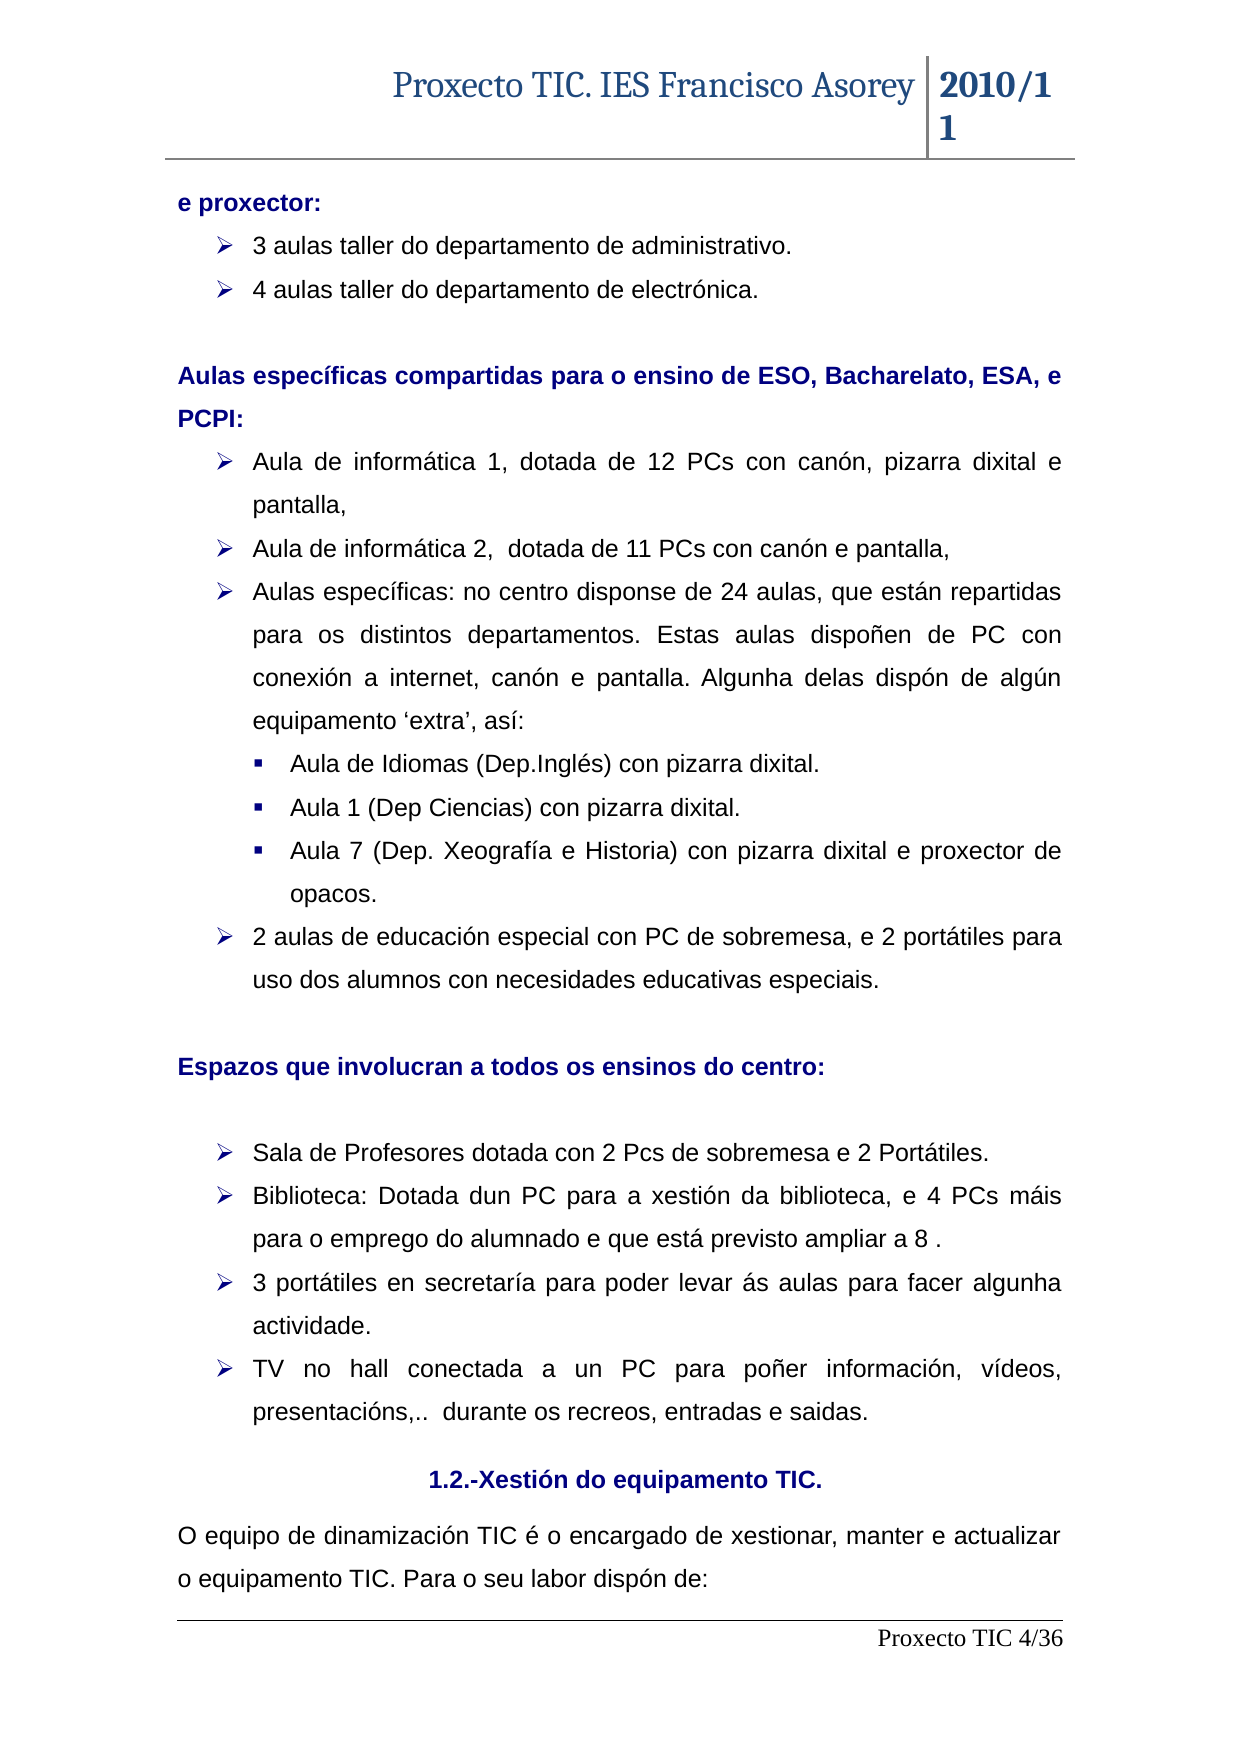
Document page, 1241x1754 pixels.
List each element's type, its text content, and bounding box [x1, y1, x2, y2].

subtitle Xestión do equipamento TIC. [428, 1465, 1063, 1494]
text Espazos que involucran a todos os ensinos do centro: [177, 1052, 1063, 1080]
list Aulas específicas: no centro disponse de 24 aulas, que están repartidas para os distintos departamentos. Estas aulas dispoñen de PC con conexión a internet, canón e pantalla. Algunha delas dispón de algún equipamento ‘extra’, así: [215, 577, 1063, 735]
text e proxector: [177, 188, 1063, 217]
list Aula 1 (Dep Ciencias) con pizarra dixital. [252, 793, 1063, 821]
list Sala de Profesores dotada con 2 Pcs de sobremesa e 2 Portátiles. [215, 1138, 1063, 1167]
list Aula de informática 2, dotada de 11 PCs con canón e pantalla, [215, 533, 1063, 562]
list Aula de informática 1, dotada de 12 PCs con canón, pizarra dixital e pantalla, [215, 447, 1063, 519]
list 3 aulas taller do departamento de administrativo. [215, 231, 1063, 260]
list 3 portátiles en secretaría para poder levar ás aulas para facer algunha actividade. [215, 1267, 1063, 1339]
list TV no hall conectada a un PC para poñer información, vídeos, presentacións,.. durante os recreos, entradas e saidas. [215, 1354, 1063, 1426]
list Aula 7 (Dep. Xeografía e Historia) con pizarra dixital e proxector de opacos. [252, 836, 1063, 908]
list 2 aulas de educación especial con PC de sobremesa, e 2 portátiles para uso dos alumnos con necesidades educativas especiais. [215, 922, 1063, 994]
list 4 aulas taller do departamento de electrónica. [215, 274, 1063, 303]
text O equipo de dinamización TIC é o encargado de xestionar, manter e actualizar o equipamento TIC. Para o seu labor dispón de: [177, 1521, 1063, 1593]
text Aulas específicas compartidas para o ensino de ESO, Bacharelato, ESA, e PCPI: [177, 361, 1063, 433]
list Aula de Idiomas (Dep.Inglés) con pizarra dixital. [252, 749, 1063, 778]
list Biblioteca: Dotada dun PC para a xestión da biblioteca, e 4 PCs máis para o emprego do alumnado e que está previsto ampliar a 8 . [215, 1181, 1063, 1253]
